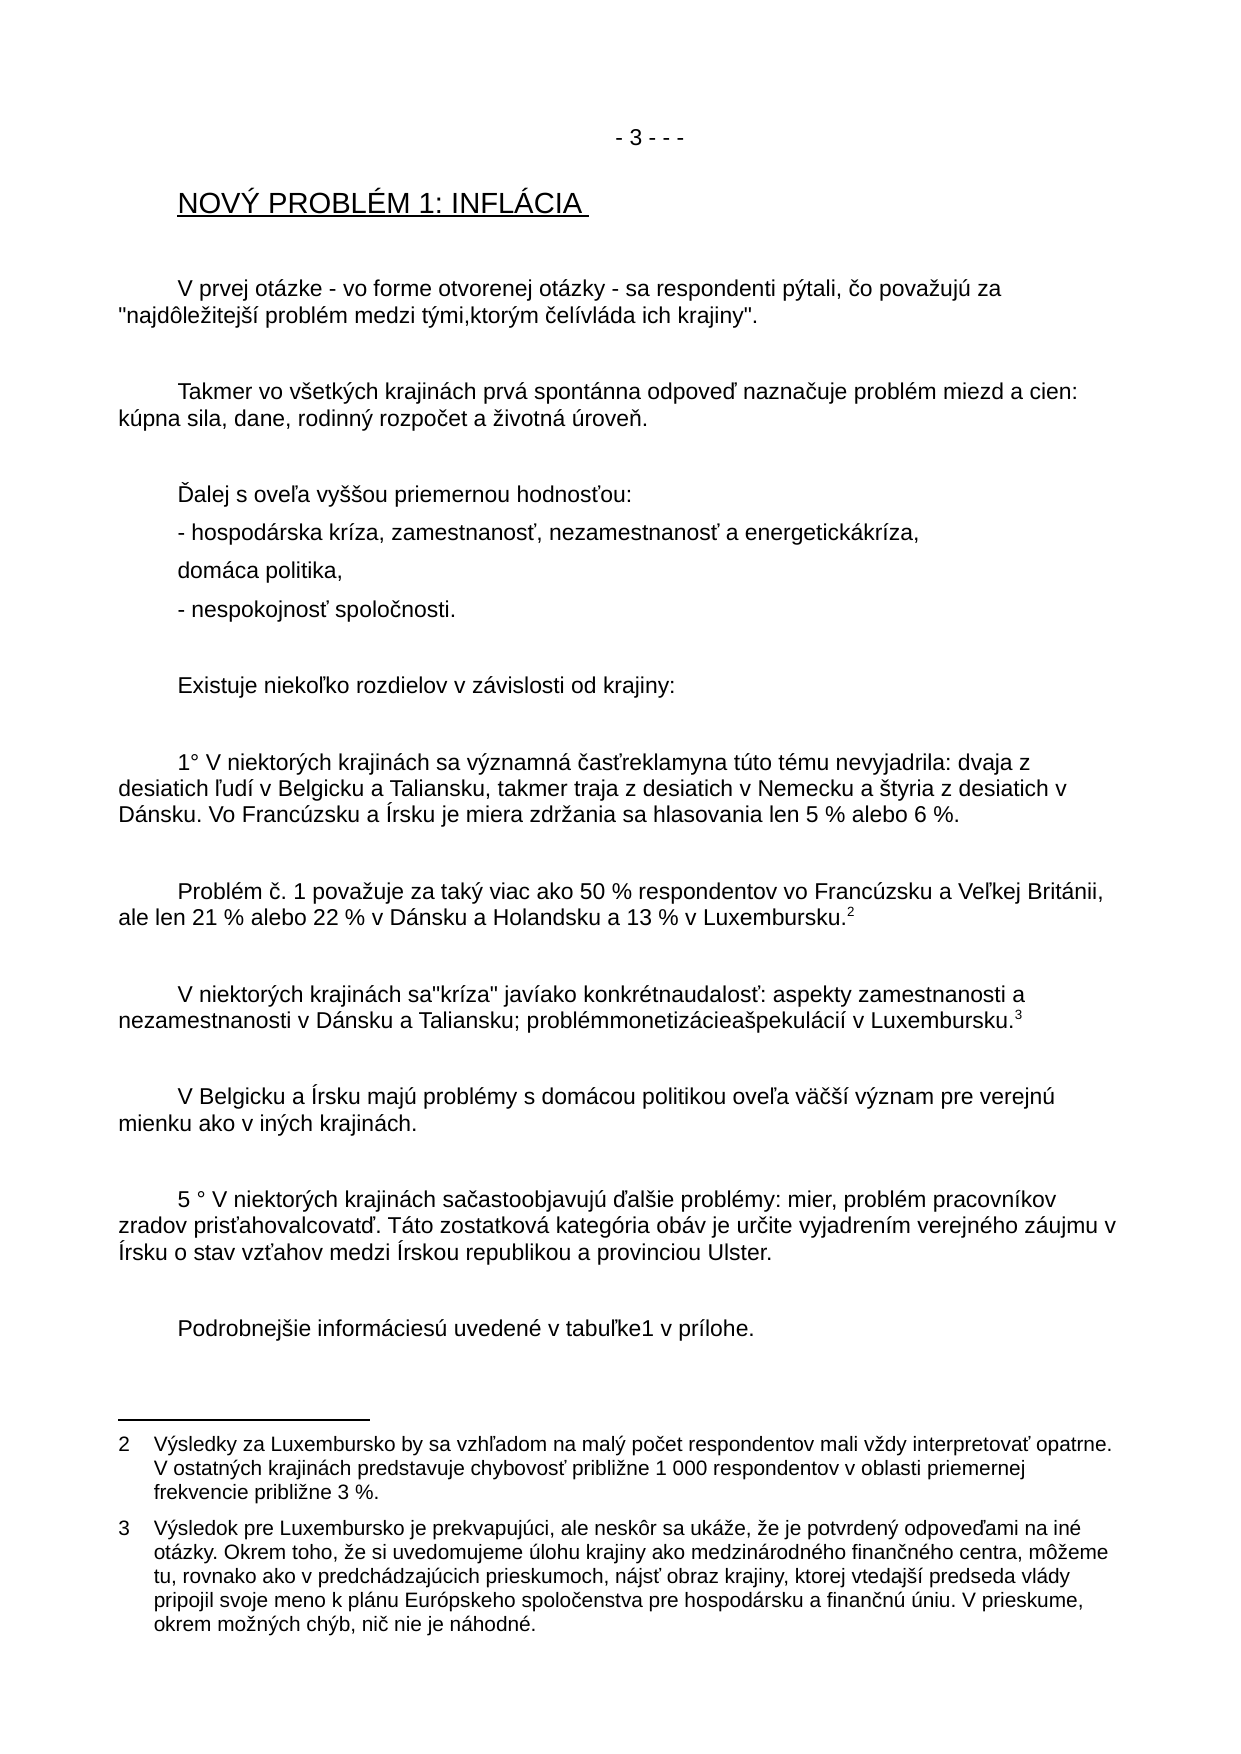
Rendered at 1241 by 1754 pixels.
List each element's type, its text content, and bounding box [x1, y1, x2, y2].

text Podrobnejšie informáciesú uvedené v tabuľke1 v prílohe. [118, 1315, 1122, 1342]
text Výsledky za Luxembursko by sa vzhľadom na malý počet respondentov mali vždy interpretovať opatrne. V ostatných krajinách predstavuje chybovosť približne 1 000 respondentov v oblasti priemernej frekvencie približne 3 %. [118, 1432, 1122, 1504]
text Výsledok pre Luxembursko je prekvapujúci, ale neskôr sa ukáže, že je potvrdený odpoveďami na iné otázky. Okrem toho, že si uvedomujeme úlohu krajiny ako medzinárodného finančného centra, môžeme tu, rovnako ako v predchádzajúcich prieskumoch, nájsť obraz krajiny, ktorej vtedajší predseda vlády pripojil svoje meno k plánu Európskeho spoločenstva pre hospodársku a finančnú úniu. V prieskume, okrem možných chýb, nič nie je náhodné. [118, 1516, 1122, 1636]
text 5 ° V niektorých krajinách sačastoobjavujú ďalšie problémy: mier, problém pracovníkov zradov prisťahovalcovatď. Táto zostatková kategória obáv je určite vyjadrením verejného záujmu v Írsku o stav vzťahov medzi Írskou republikou a provinciou Ulster. [118, 1186, 1122, 1265]
text V prvej otázke - vo forme otvorenej otázky - sa respondenti pýtali, čo považujú za "najdôležitejší problém medzi tými,ktorým čelívláda ich krajiny". [118, 275, 1122, 328]
text Existuje niekoľko rozdielov v závislosti od krajiny: [118, 672, 1122, 698]
text - hospodárska kríza, zamestnanosť, nezamestnanosť a energetickákríza, [118, 519, 1122, 546]
text Takmer vo všetkých krajinách prvá spontánna odpoveď naznačuje problém miezd a cien: kúpna sila, dane, rodinný rozpočet a životná úroveň. [118, 378, 1122, 431]
text V niektorých krajinách sa"kríza" javíako konkrétnaudalosť: aspekty zamestnanosti a nezamestnanosti v Dánsku a Taliansku; problémmonetizácieašpekulácií v Luxembursku. [118, 981, 1122, 1033]
text domáca politika, [118, 557, 1122, 584]
text - nespokojnosť spoločnosti. [118, 596, 1122, 622]
subtitle NOVÝ PROBLÉM 1: INFLÁCIA [118, 186, 1122, 219]
text 1° V niektorých krajinách sa významná časťreklamyna túto tému nevyjadrila: dvaja z desiatich ľudí v Belgicku a Taliansku, takmer traja z desiatich v Nemecku a štyria z desiatich v Dánsku. Vo Francúzsku a Írsku je miera zdržania sa hlasovania len 5 % alebo 6 %. [118, 748, 1122, 828]
text Ďalej s oveľa vyššou priemernou hodnosťou: [118, 481, 1122, 507]
text V Belgicku a Írsku majú problémy s domácou politikou oveľa väčší význam pre verejnú mienku ako v iných krajinách. [118, 1083, 1122, 1136]
text Problém č. 1 považuje za taký viac ako 50 % respondentov vo Francúzsku a Veľkej Británii, ale len 21 % alebo 22 % v Dánsku a Holandsku a 13 % v Luxembursku. [118, 878, 1122, 930]
